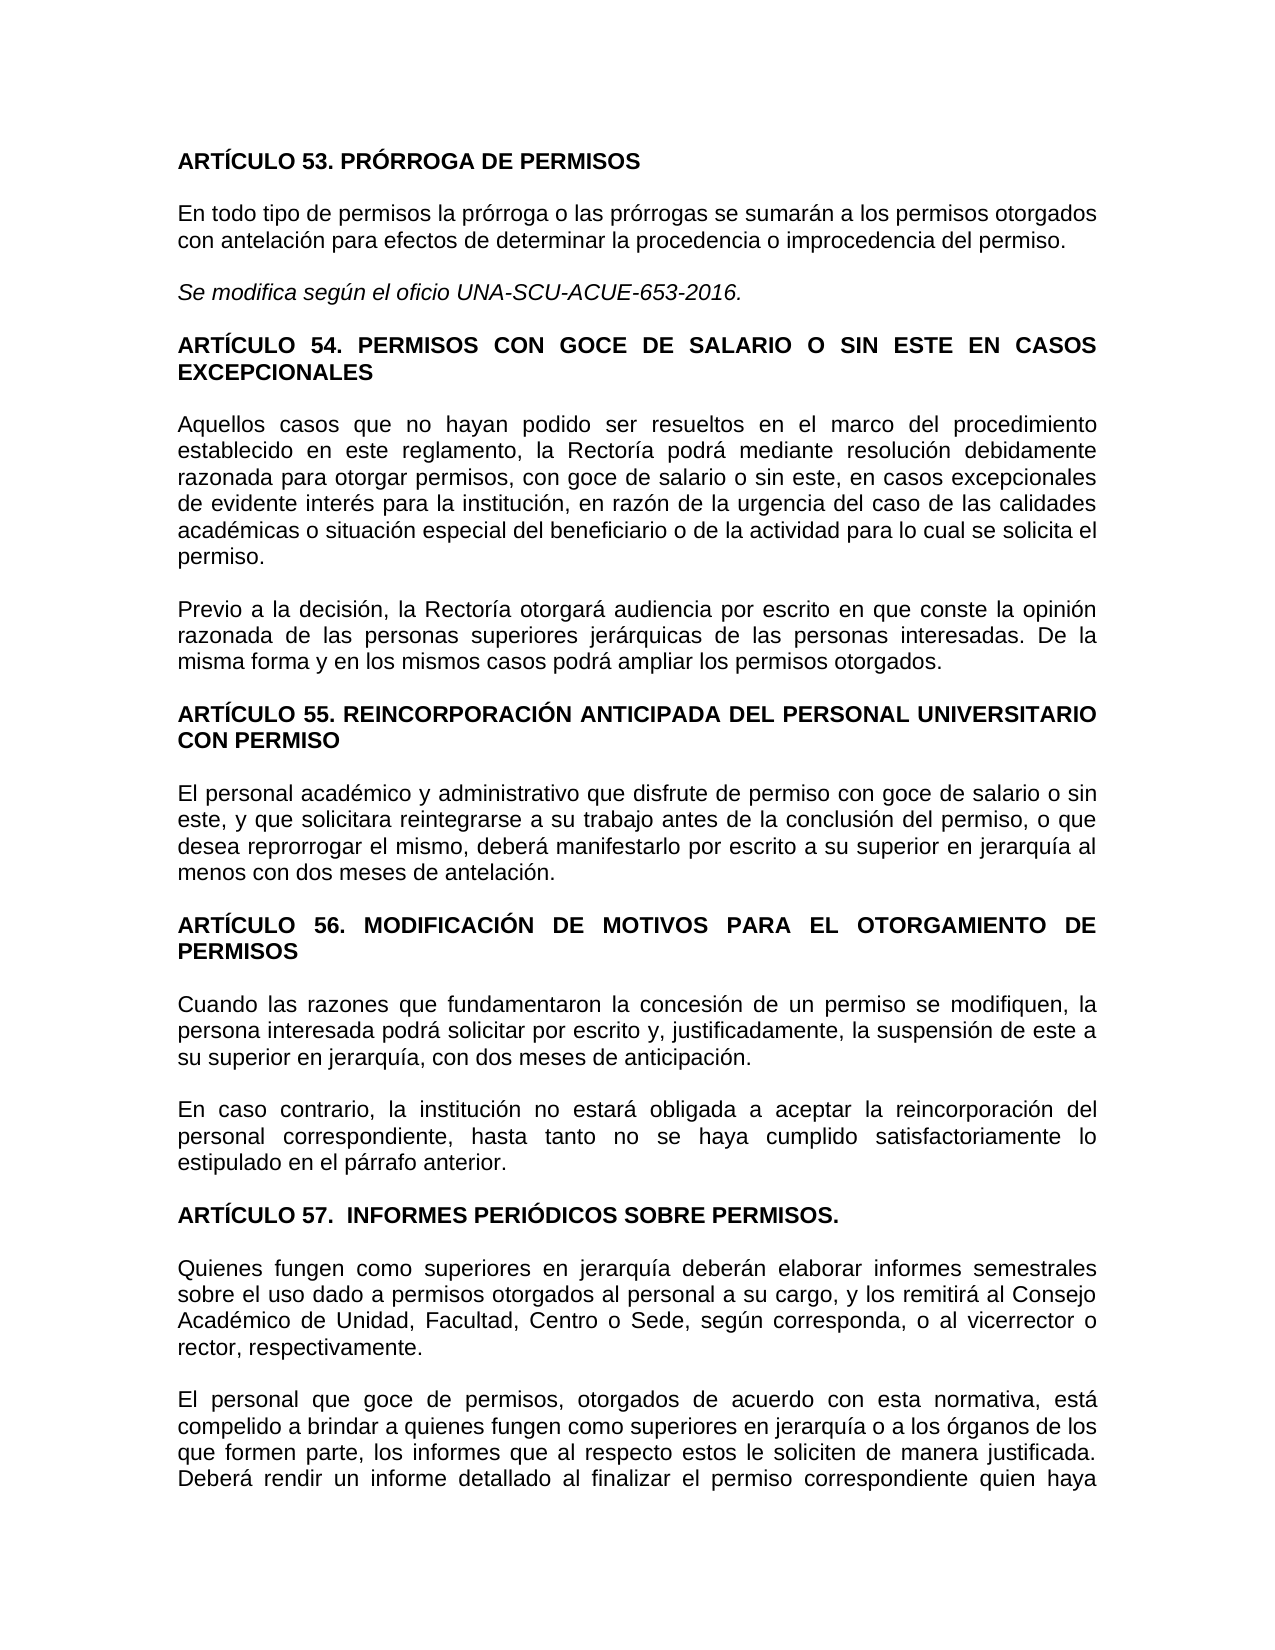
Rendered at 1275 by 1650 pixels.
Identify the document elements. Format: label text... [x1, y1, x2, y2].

text Quienes fungen como superiores en jerarquía deberán elaborar informes semestrales sobre el uso dado a permisos otorgados al personal a su cargo, y los remitirá al Consejo Académico de Unidad, Facultad, Centro o Sede, según corresponda, o al vicerrector o rector, respectivamente. [177, 1254, 1098, 1360]
text Aquellos casos que no hayan podido ser resueltos en el marco del procedimiento establecido en este reglamento, la Rectoría podrá mediante resolución debidamente razonada para otorgar permisos, con goce de salario o sin este, en casos excepcionales de evidente interés para la institución, en razón de la urgencia del caso de las calidades académicas o situación especial del beneficiario o de la actividad para lo cual se solicita el permiso. [177, 411, 1098, 569]
text El personal que goce de permisos, otorgados de acuerdo con esta normativa, está compelido a brindar a quienes fungen como superiores en jerarquía o a los órganos de los que formen parte, los informes que al respecto estos le soliciten de manera justificada. Deberá rendir un informe detallado al finalizar el permiso correspondiente quien haya [177, 1386, 1098, 1492]
text En caso contrario, la institución no estará obligada a aceptar la reincorporación del personal correspondiente, hasta tanto no se haya cumplido satisfactoriamente lo estipulado en el párrafo anterior. [177, 1096, 1098, 1175]
text ARTÍCULO 57. INFORMES PERIÓDICOS SOBRE PERMISOS. [177, 1202, 1098, 1228]
text El personal académico y administrativo que disfrute de permiso con goce de salario o sin este, y que solicitara reintegrarse a su trabajo antes de la conclusión del permiso, o que desea reprorrogar el mismo, deberá manifestarlo por escrito a su superior en jerarquía al menos con dos meses de antelación. [177, 780, 1098, 886]
text En todo tipo de permisos la prórroga o las prórrogas se sumarán a los permisos otorgados con antelación para efectos de determinar la procedencia o improcedencia del permiso. [177, 200, 1098, 253]
text ARTÍCULO 55. REINCORPORACIÓN ANTICIPADA DEL PERSONAL UNIVERSITARIO CON PERMISO [177, 701, 1098, 754]
text Se modifica según el oficio UNA-SCU-ACUE-653-2016. [177, 279, 1098, 306]
text Cuando las razones que fundamentaron la concesión de un permiso se modifiquen, la persona interesada podrá solicitar por escrito y, justificadamente, la suspensión de este a su superior en jerarquía, con dos meses de anticipación. [177, 991, 1098, 1070]
text ARTÍCULO 54. PERMISOS CON GOCE DE SALARIO O SIN ESTE EN CASOS EXCEPCIONALES [177, 332, 1098, 385]
text ARTÍCULO 56. MODIFICACIÓN DE MOTIVOS PARA EL OTORGAMIENTO DE PERMISOS [177, 912, 1098, 964]
text Previo a la decisión, la Rectoría otorgará audiencia por escrito en que conste la opinión razonada de las personas superiores jerárquicas de las personas interesadas. De la misma forma y en los mismos casos podrá ampliar los permisos otorgados. [177, 596, 1098, 675]
text ARTÍCULO 53. PRÓRROGA DE PERMISOS [177, 148, 1098, 174]
